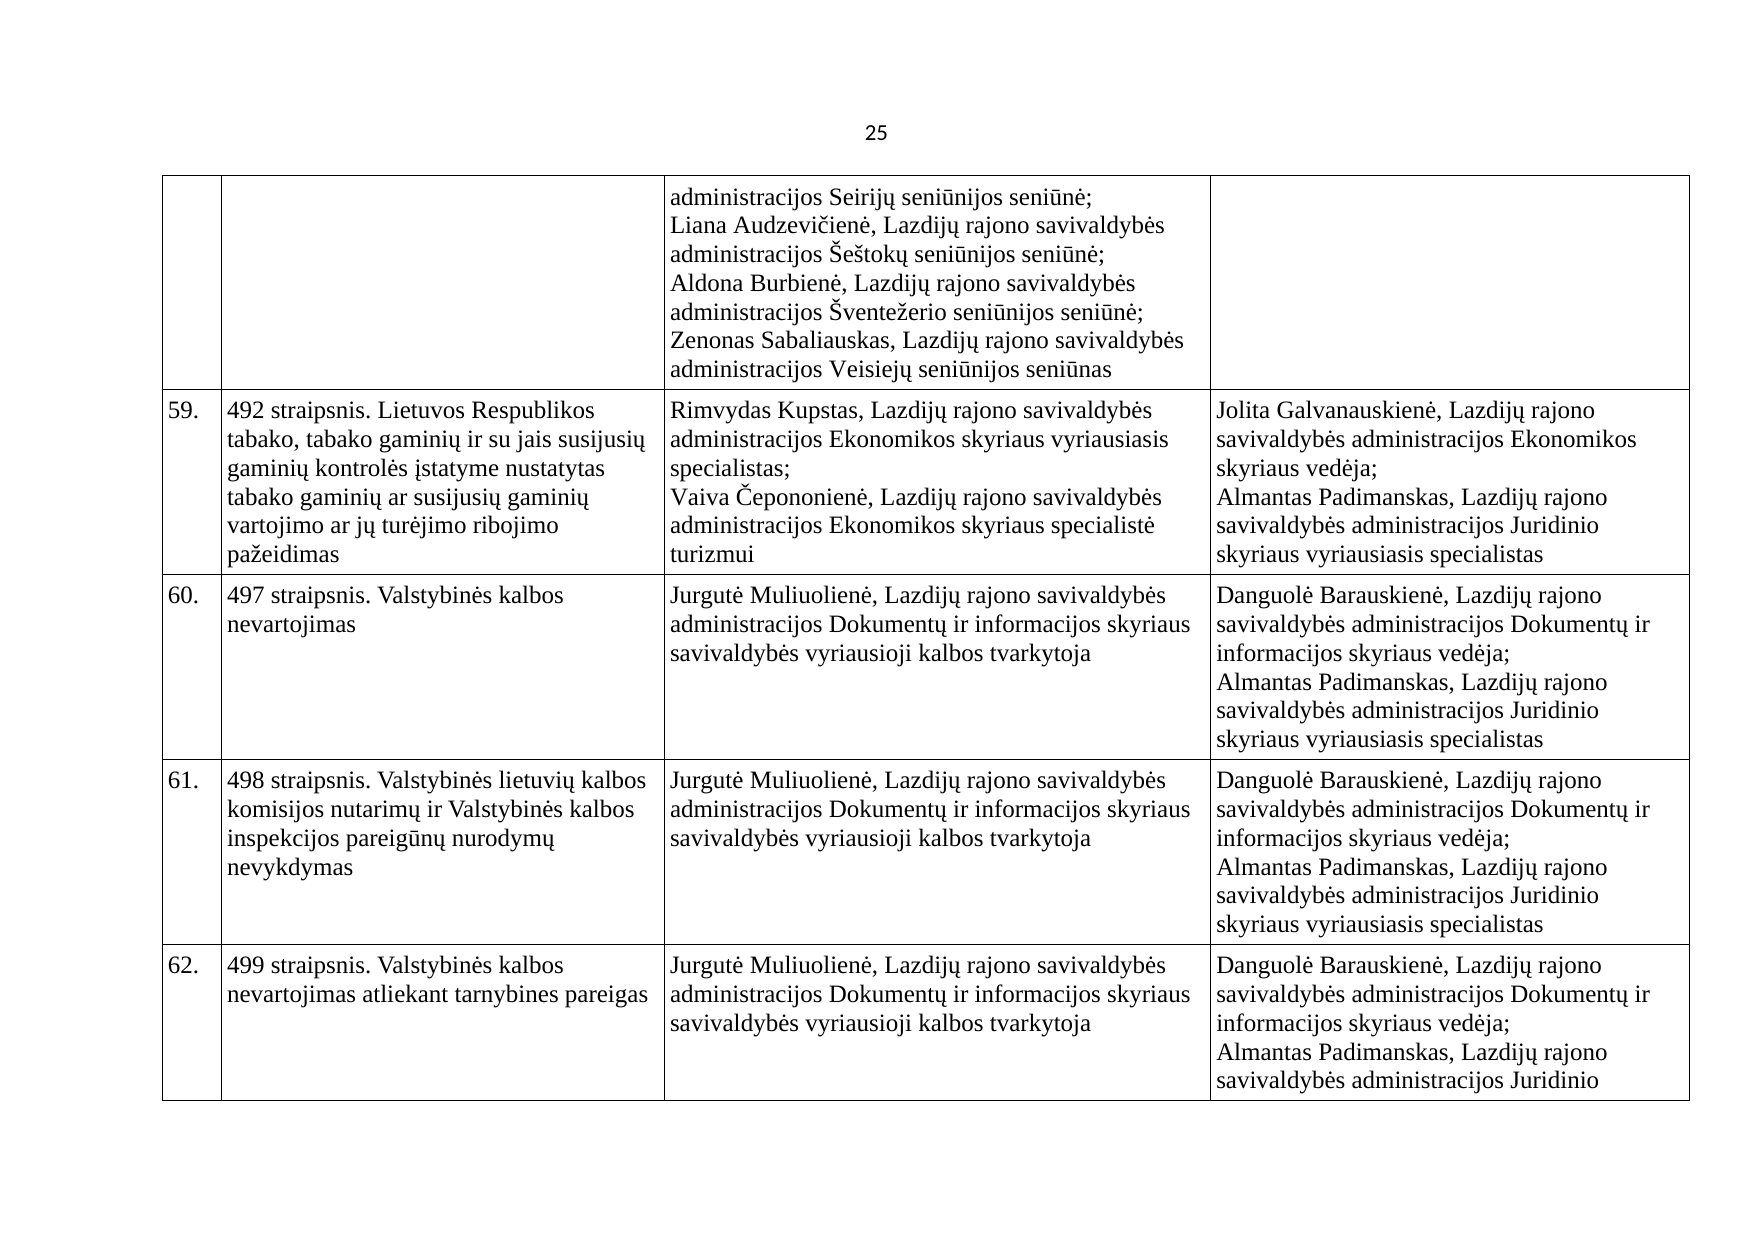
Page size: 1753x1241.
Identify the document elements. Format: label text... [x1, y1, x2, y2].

table_cell 62. [163, 945, 221, 1100]
table_cell [222, 176, 664, 389]
table_cell administracijos Seirijų seniūnijos seniūnė; Liana Audzevičienė, Lazdijų rajono savivaldybės administracijos Šeštokų seniūnijos seniūnė; Aldona Burbienė, Lazdijų rajono savivaldybės administracijos Šventežerio seniūnijos seniūnė; Zenonas Sabaliauskas, Lazdijų rajono savivaldybės administracijos Veisiejų seniūnijos seniūnas [665, 176, 1210, 389]
table_cell Jurgutė Muliuolienė, Lazdijų rajono savivaldybės administracijos Dokumentų ir informacijos skyriaus savivaldybės vyriausioji kalbos tvarkytoja [665, 945, 1210, 1100]
table_cell 492 straipsnis. Lietuvos Respublikos tabako, tabako gaminių ir su jais susijusių gaminių kontrolės įstatyme nustatytas tabako gaminių ar susijusių gaminių vartojimo ar jų turėjimo ribojimo pažeidimas [222, 390, 664, 574]
table_cell 499 straipsnis. Valstybinės kalbos nevartojimas atliekant tarnybines pareigas [222, 945, 664, 1100]
table_cell 59. [163, 390, 221, 574]
table_cell Jurgutė Muliuolienė, Lazdijų rajono savivaldybės administracijos Dokumentų ir informacijos skyriaus savivaldybės vyriausioji kalbos tvarkytoja [665, 760, 1210, 944]
table_cell 60. [163, 575, 221, 759]
table_cell [163, 176, 221, 389]
table_cell Danguolė Barauskienė, Lazdijų rajono savivaldybės administracijos Dokumentų ir informacijos skyriaus vedėja; Almantas Padimanskas, Lazdijų rajono savivaldybės administracijos Juridinio [1211, 945, 1689, 1100]
table_cell 497 straipsnis. Valstybinės kalbos nevartojimas [222, 575, 664, 759]
table_cell Jolita Galvanauskienė, Lazdijų rajono savivaldybės administracijos Ekonomikos skyriaus vedėja; Almantas Padimanskas, Lazdijų rajono savivaldybės administracijos Juridinio skyriaus vyriausiasis specialistas [1211, 390, 1689, 574]
table_cell 498 straipsnis. Valstybinės lietuvių kalbos komisijos nutarimų ir Valstybinės kalbos inspekcijos pareigūnų nurodymų nevykdymas [222, 760, 664, 944]
table_cell Jurgutė Muliuolienė, Lazdijų rajono savivaldybės administracijos Dokumentų ir informacijos skyriaus savivaldybės vyriausioji kalbos tvarkytoja [665, 575, 1210, 759]
table_cell 61. [163, 760, 221, 944]
table_cell Rimvydas Kupstas, Lazdijų rajono savivaldybės administracijos Ekonomikos skyriaus vyriausiasis specialistas; Vaiva Čepononienė, Lazdijų rajono savivaldybės administracijos Ekonomikos skyriaus specialistė turizmui [665, 390, 1210, 574]
table_cell [1211, 176, 1689, 389]
table_cell Danguolė Barauskienė, Lazdijų rajono savivaldybės administracijos Dokumentų ir informacijos skyriaus vedėja; Almantas Padimanskas, Lazdijų rajono savivaldybės administracijos Juridinio skyriaus vyriausiasis specialistas [1211, 575, 1689, 759]
table_cell Danguolė Barauskienė, Lazdijų rajono savivaldybės administracijos Dokumentų ir informacijos skyriaus vedėja; Almantas Padimanskas, Lazdijų rajono savivaldybės administracijos Juridinio skyriaus vyriausiasis specialistas [1211, 760, 1689, 944]
